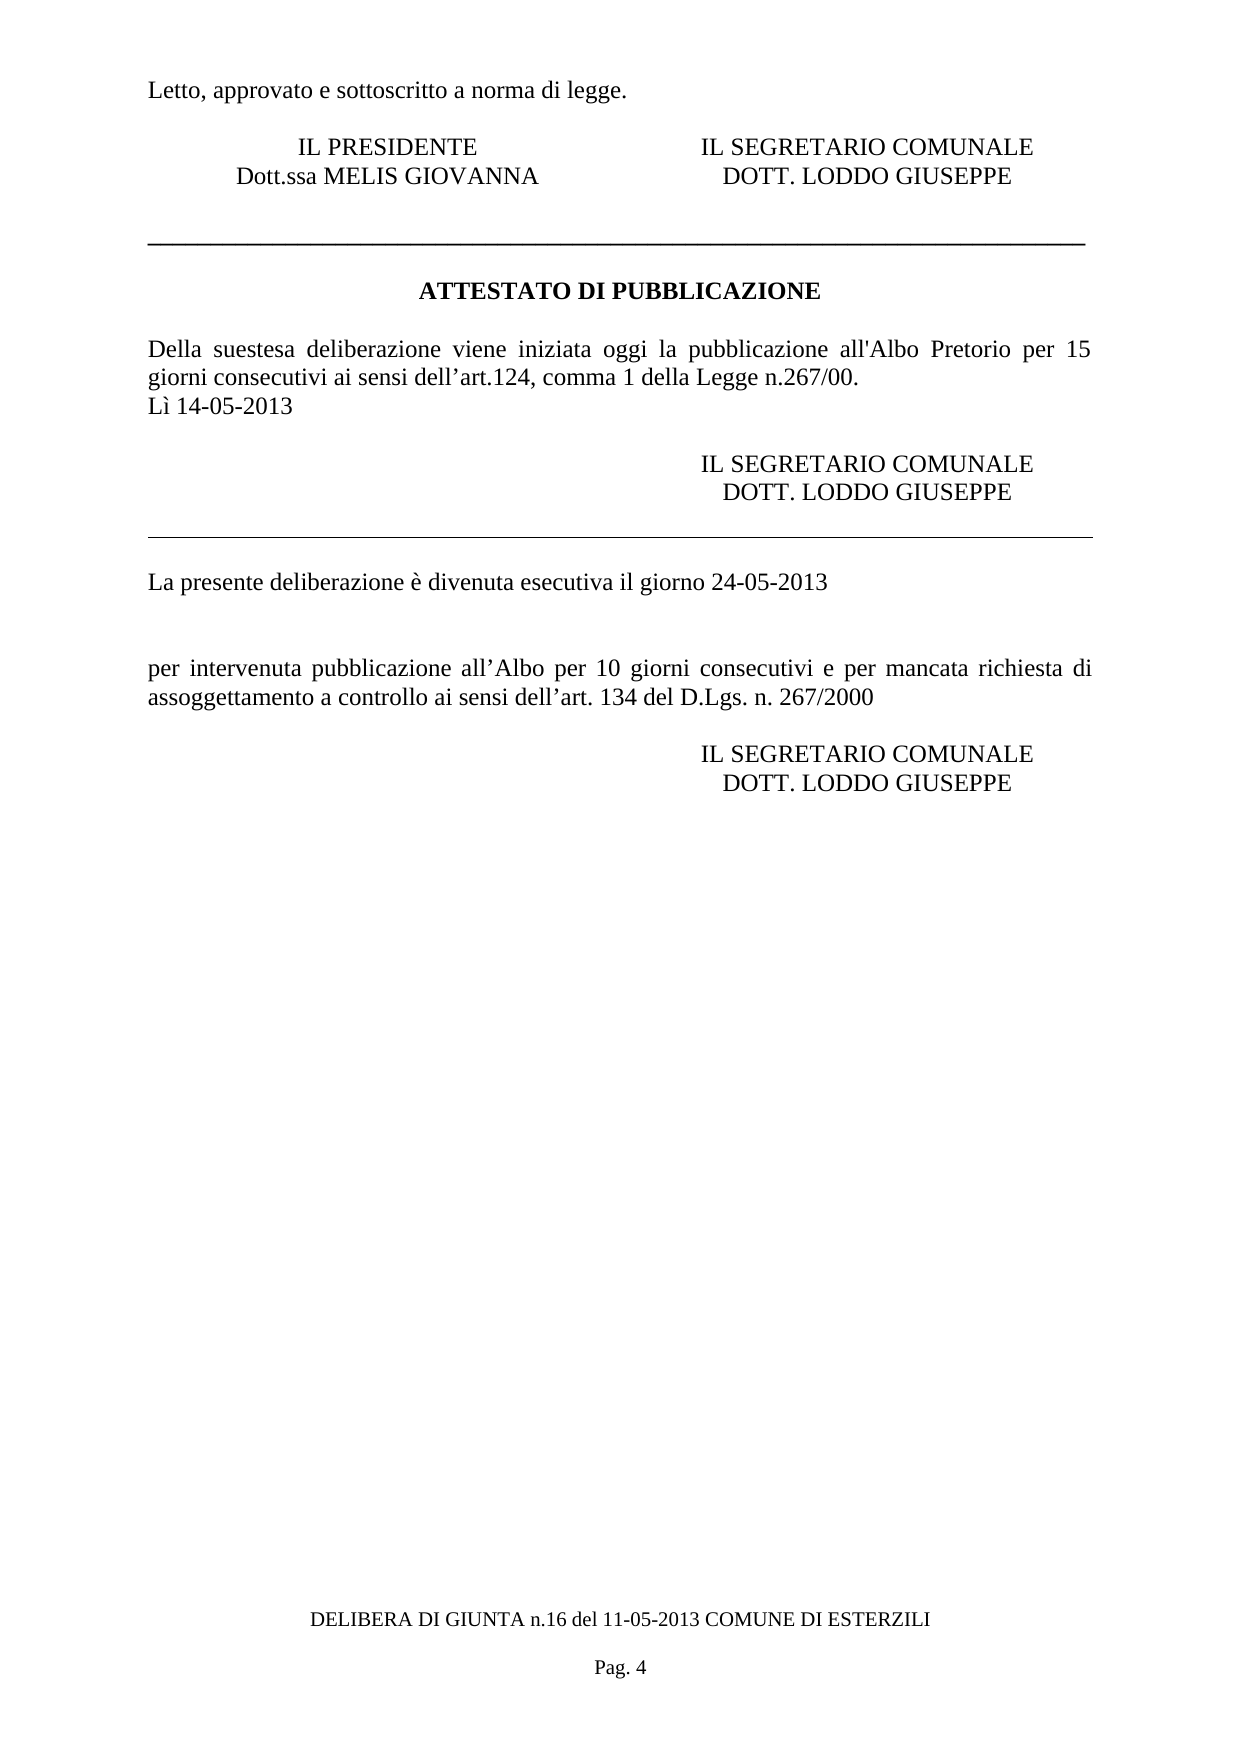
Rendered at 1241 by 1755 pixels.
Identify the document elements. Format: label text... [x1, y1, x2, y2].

table_header [148, 739, 627, 768]
text Della suestesa deliberazione viene iniziata oggi la pubblicazione all'Albo Pretorio per 15 giorni consecutivi ai sensi dell’art.124, comma 1 della Legge n.267/00. [148, 334, 1093, 391]
text Lì 14-05-2013 [148, 391, 1093, 420]
text Letto, approvato e sottoscritto a norma di legge. [148, 75, 1093, 104]
table_header IL SEGRETARIO COMUNALE [628, 133, 1107, 161]
text ATTESTATO DI PUBBLICAZIONE [148, 276, 1093, 305]
text La presente deliberazione è divenuta esecutiva il giorno 24-05-2013 [148, 567, 1093, 596]
table_header IL PRESIDENTE [148, 133, 627, 161]
table_cell Dott.ssa MELIS GIOVANNA [148, 161, 627, 190]
table_cell DOTT. LODDO GIUSEPPE [628, 478, 1107, 506]
table_cell DOTT. LODDO GIUSEPPE [628, 768, 1107, 797]
table_header IL SEGRETARIO COMUNALE [628, 449, 1107, 477]
table_header IL SEGRETARIO COMUNALE [628, 739, 1107, 768]
text ___________________________________________________________________________ [148, 219, 1093, 247]
text per intervenuta pubblicazione all’Albo per 10 giorni consecutivi e per mancata richiesta di assoggettamento a controllo ai sensi dell’art. 134 del D.Lgs. n. 267/2000 [148, 653, 1093, 711]
table_cell [148, 478, 627, 506]
table_header [148, 449, 627, 477]
table_cell DOTT. LODDO GIUSEPPE [628, 161, 1107, 190]
table_cell [148, 768, 627, 797]
